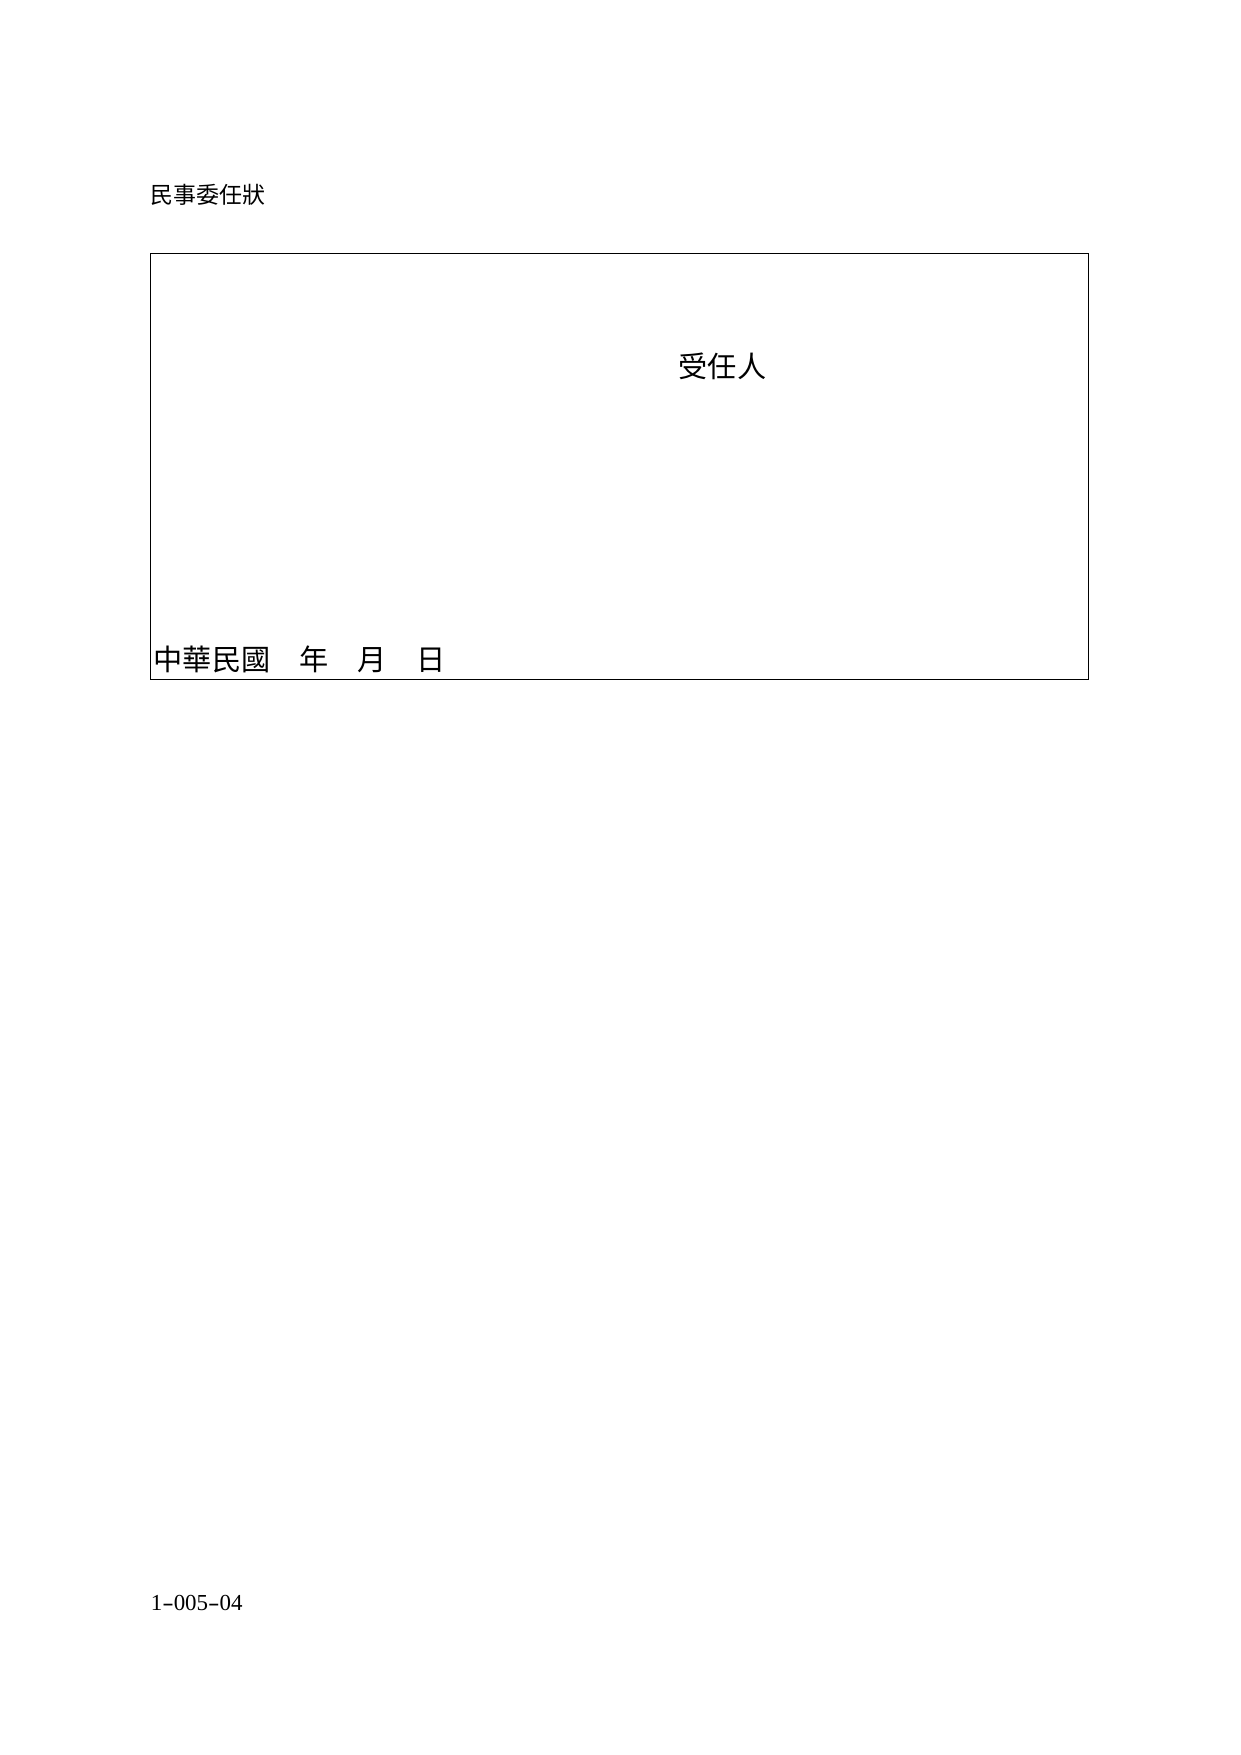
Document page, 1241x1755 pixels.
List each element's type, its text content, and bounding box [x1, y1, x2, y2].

table_cell 受任人 中華民國 年 月 日 [151, 254, 1088, 679]
